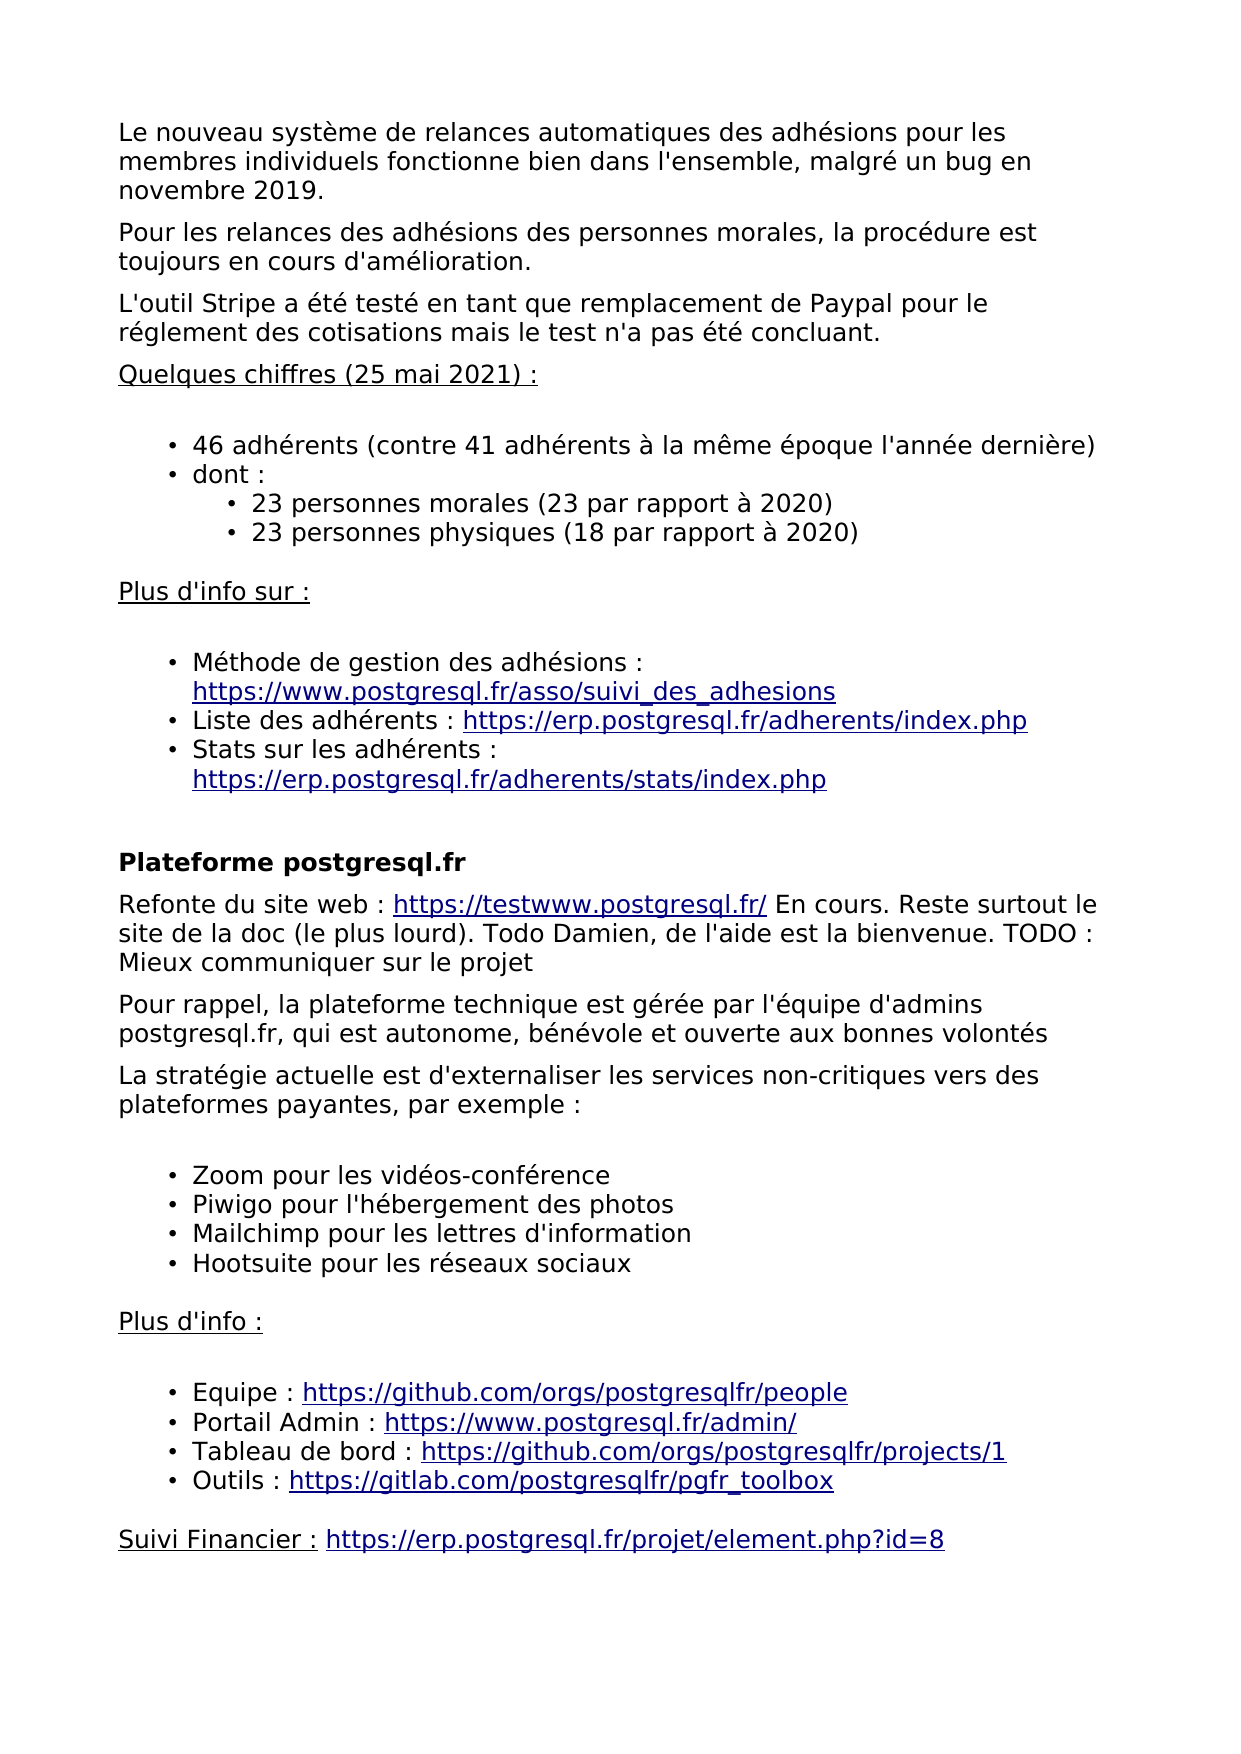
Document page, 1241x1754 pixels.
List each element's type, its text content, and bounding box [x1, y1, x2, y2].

list 23 personnes morales (23 par rapport à 2020) [236, 489, 1122, 518]
list Zoom pour les vidéos-conférence [177, 1161, 1122, 1191]
subtitle Plateforme postgresql.fr [118, 848, 1122, 878]
list Liste des adhérents : https://erp.postgresql.fr/adherents/index.php [177, 707, 1122, 736]
text La stratégie actuelle est d'externaliser les services non-critiques vers des plateformes payantes, par exemple : [118, 1061, 1122, 1119]
list Méthode de gestion des adhésions : https://www.postgresql.fr/asso/suivi_des_adhesions [177, 648, 1122, 707]
text Pour rappel, la plateforme technique est gérée par l'équipe d'admins postgresql.fr, qui est autonome, bénévole et ouverte aux bonnes volontés [118, 990, 1122, 1048]
text Pour les relances des adhésions des personnes morales, la procédure est toujours en cours d'amélioration. [118, 218, 1122, 276]
list Equipe : https://github.com/orgs/postgresqlfr/people [177, 1379, 1122, 1408]
list dont : [177, 460, 1122, 489]
list 46 adhérents (contre 41 adhérents à la même époque l'année dernière) [177, 431, 1122, 460]
list Mailchimp pour les lettres d'information [177, 1220, 1122, 1249]
text Refonte du site web : https://testwww.postgresql.fr/ En cours. Reste surtout le site de la doc (le plus lourd). Todo Damien, de l'aide est la bienvenue. TODO : Mieux communiquer sur le projet [118, 890, 1122, 978]
list 23 personnes physiques (18 par rapport à 2020) [236, 518, 1122, 548]
list Hootsuite pour les réseaux sociaux [177, 1249, 1122, 1278]
text Quelques chiffres (25 mai 2021) : [118, 360, 1122, 389]
list Stats sur les adhérents : https://erp.postgresql.fr/adherents/stats/index.php [177, 736, 1122, 794]
text Plus d'info : [118, 1307, 1122, 1337]
text Le nouveau système de relances automatiques des adhésions pour les membres individuels fonctionne bien dans l'ensemble, malgré un bug en novembre 2019. [118, 118, 1122, 206]
list Portail Admin : https://www.postgresql.fr/admin/ [177, 1408, 1122, 1437]
text Suivi Financier : https://erp.postgresql.fr/projet/element.php?id=8 [118, 1525, 1122, 1554]
list Tableau de bord : https://github.com/orgs/postgresqlfr/projects/1 [177, 1437, 1122, 1466]
list Piwigo pour l'hébergement des photos [177, 1191, 1122, 1220]
text Plus d'info sur : [118, 577, 1122, 606]
text L'outil Stripe a été testé en tant que remplacement de Paypal pour le réglement des cotisations mais le test n'a pas été concluant. [118, 289, 1122, 347]
list Outils : https://gitlab.com/postgresqlfr/pgfr_toolbox [177, 1466, 1122, 1495]
